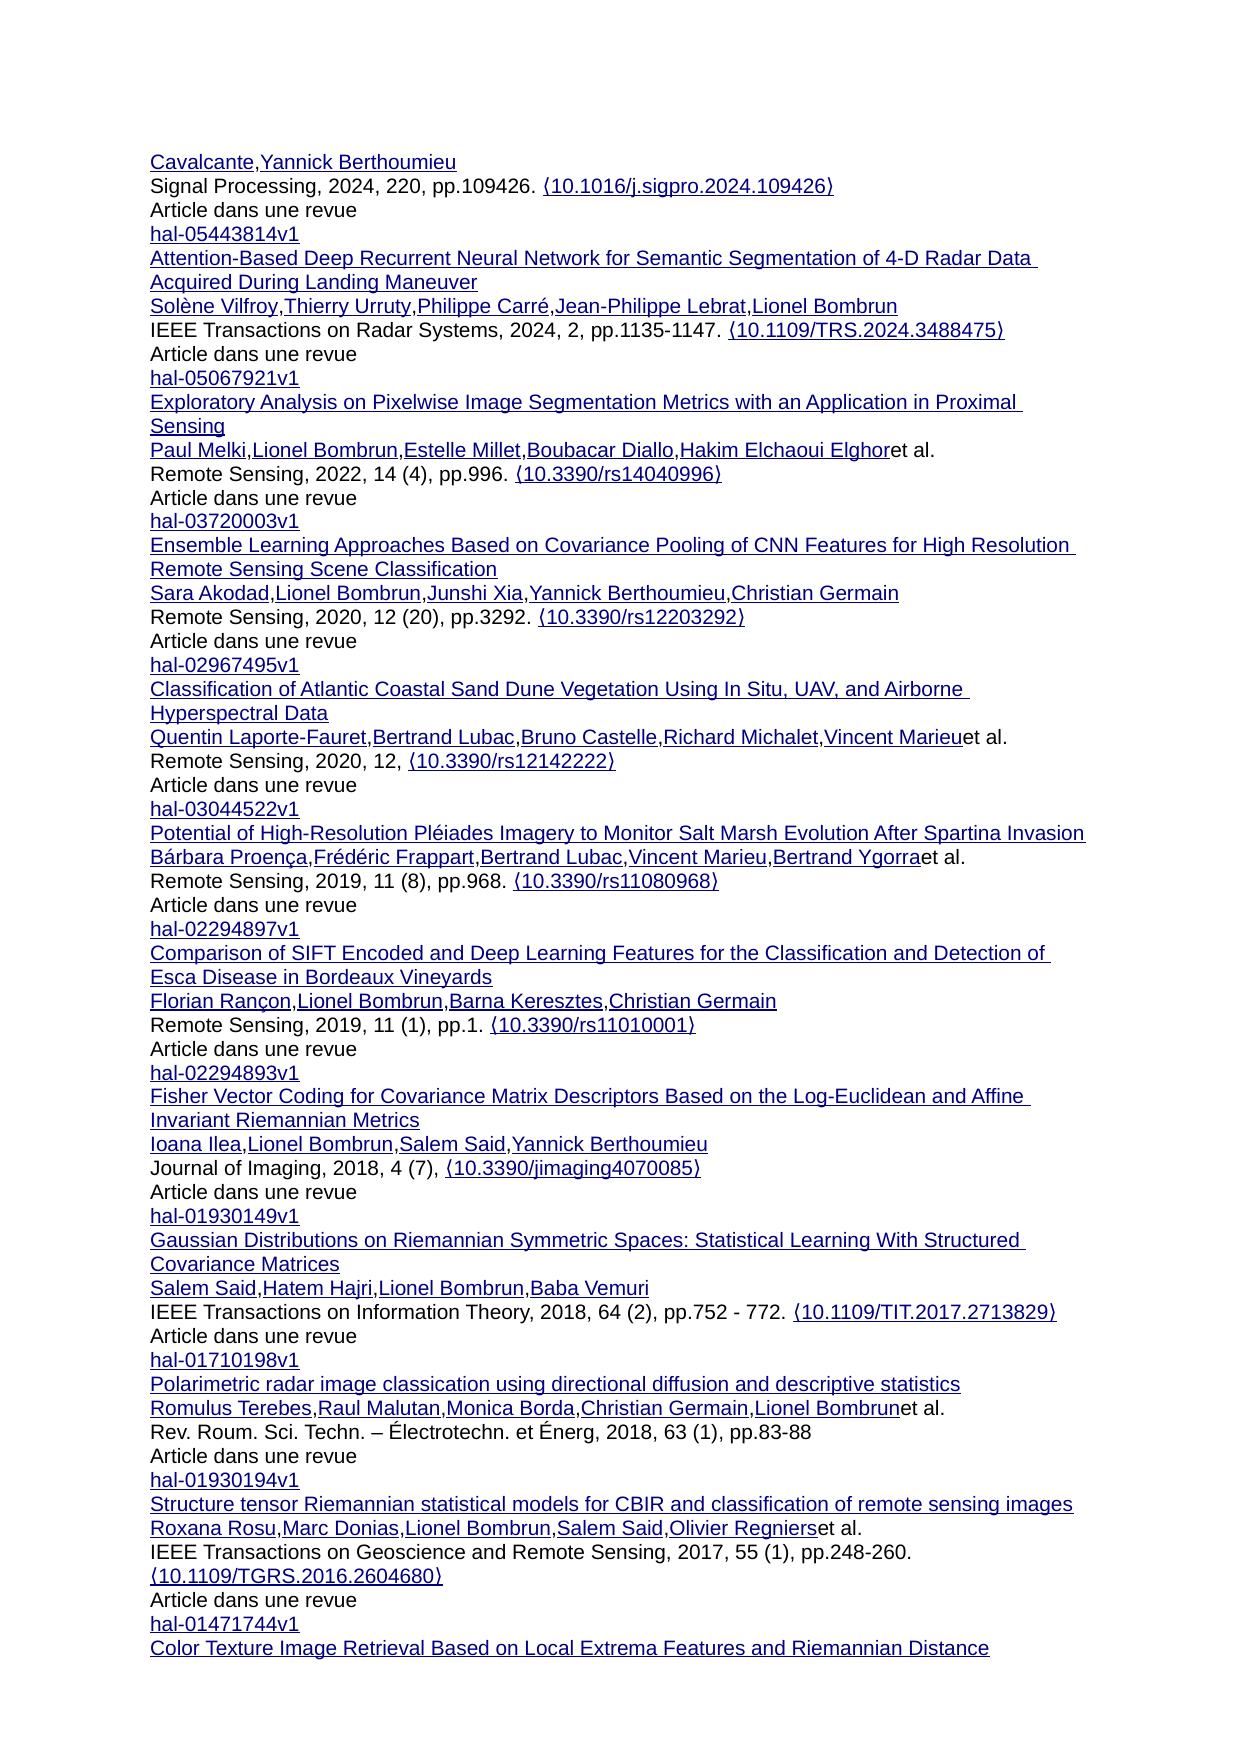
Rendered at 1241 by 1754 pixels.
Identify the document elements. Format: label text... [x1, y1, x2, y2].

table_cell Structure tensor Riemannian statistical models for CBIR and classification of remote sensing images Roxana Rosu,Marc Donias,Lionel Bombrun,Salem Said,Olivier Regnierset al. IEEE Transactions on Geoscience and Remote Sensing, 2017, 55 (1), pp.248-260. ⟨10.1109/TGRS.2016.2604680⟩ Article dans une revue hal-01471744v1 [150, 1492, 1090, 1635]
table_cell Comparison of SIFT Encoded and Deep Learning Features for the Classification and Detection of Esca Disease in Bordeaux Vineyards Florian Rançon,Lionel Bombrun,Barna Keresztes,Christian Germain Remote Sensing, 2019, 11 (1), pp.1. ⟨10.3390/rs11010001⟩ Article dans une revue hal-02294893v1 [150, 941, 1090, 1084]
table_cell Gaussian Distributions on Riemannian Symmetric Spaces: Statistical Learning With Structured Covariance Matrices Salem Said,Hatem Hajri,Lionel Bombrun,Baba Vemuri IEEE Transactions on Information Theory, 2018, 64 (2), pp.752 - 772. ⟨10.1109/TIT.2017.2713829⟩ Article dans une revue hal-01710198v1 [150, 1228, 1090, 1372]
table_cell Fisher Vector Coding for Covariance Matrix Descriptors Based on the Log-Euclidean and Affine Invariant Riemannian Metrics Ioana Ilea,Lionel Bombrun,Salem Said,Yannick Berthoumieu Journal of Imaging, 2018, 4 (7), ⟨10.3390/jimaging4070085⟩ Article dans une revue hal-01930149v1 [150, 1084, 1090, 1228]
table_cell Cavalcante,Yannick Berthoumieu Signal Processing, 2024, 220, pp.109426. ⟨10.1016/j.sigpro.2024.109426⟩ Article dans une revue hal-05443814v1 [150, 150, 1090, 246]
table_cell Polarimetric radar image classication using directional diffusion and descriptive statistics Romulus Terebes,Raul Malutan,Monica Borda,Christian Germain,Lionel Bombrunet al. Rev. Roum. Sci. Techn. – Électrotechn. et Énerg, 2018, 63 (1), pp.83-88 Article dans une revue hal-01930194v1 [150, 1372, 1090, 1492]
table_cell Ensemble Learning Approaches Based on Covariance Pooling of CNN Features for High Resolution Remote Sensing Scene Classification Sara Akodad,Lionel Bombrun,Junshi Xia,Yannick Berthoumieu,Christian Germain Remote Sensing, 2020, 12 (20), pp.3292. ⟨10.3390/rs12203292⟩ Article dans une revue hal-02967495v1 [150, 533, 1090, 677]
table_cell Color Texture Image Retrieval Based on Local Extrema Features and Riemannian Distance [150, 1635, 1090, 1659]
table_cell Exploratory Analysis on Pixelwise Image Segmentation Metrics with an Application in Proximal Sensing Paul Melki,Lionel Bombrun,Estelle Millet,Boubacar Diallo,Hakim Elchaoui Elghoret al. Remote Sensing, 2022, 14 (4), pp.996. ⟨10.3390/rs14040996⟩ Article dans une revue hal-03720003v1 [150, 390, 1090, 533]
table_cell Attention-Based Deep Recurrent Neural Network for Semantic Segmentation of 4-D Radar Data Acquired During Landing Maneuver Solène Vilfroy,Thierry Urruty,Philippe Carré,Jean-Philippe Lebrat,Lionel Bombrun IEEE Transactions on Radar Systems, 2024, 2, pp.1135-1147. ⟨10.1109/TRS.2024.3488475⟩ Article dans une revue hal-05067921v1 [150, 246, 1090, 389]
table_cell Potential of High-Resolution Pléiades Imagery to Monitor Salt Marsh Evolution After Spartina Invasion Bárbara Proença,Frédéric Frappart,Bertrand Lubac,Vincent Marieu,Bertrand Ygorraet al. Remote Sensing, 2019, 11 (8), pp.968. ⟨10.3390/rs11080968⟩ Article dans une revue hal-02294897v1 [150, 821, 1090, 941]
table_cell Classification of Atlantic Coastal Sand Dune Vegetation Using In Situ, UAV, and Airborne Hyperspectral Data Quentin Laporte-Fauret,Bertrand Lubac,Bruno Castelle,Richard Michalet,Vincent Marieuet al. Remote Sensing, 2020, 12, ⟨10.3390/rs12142222⟩ Article dans une revue hal-03044522v1 [150, 677, 1090, 821]
